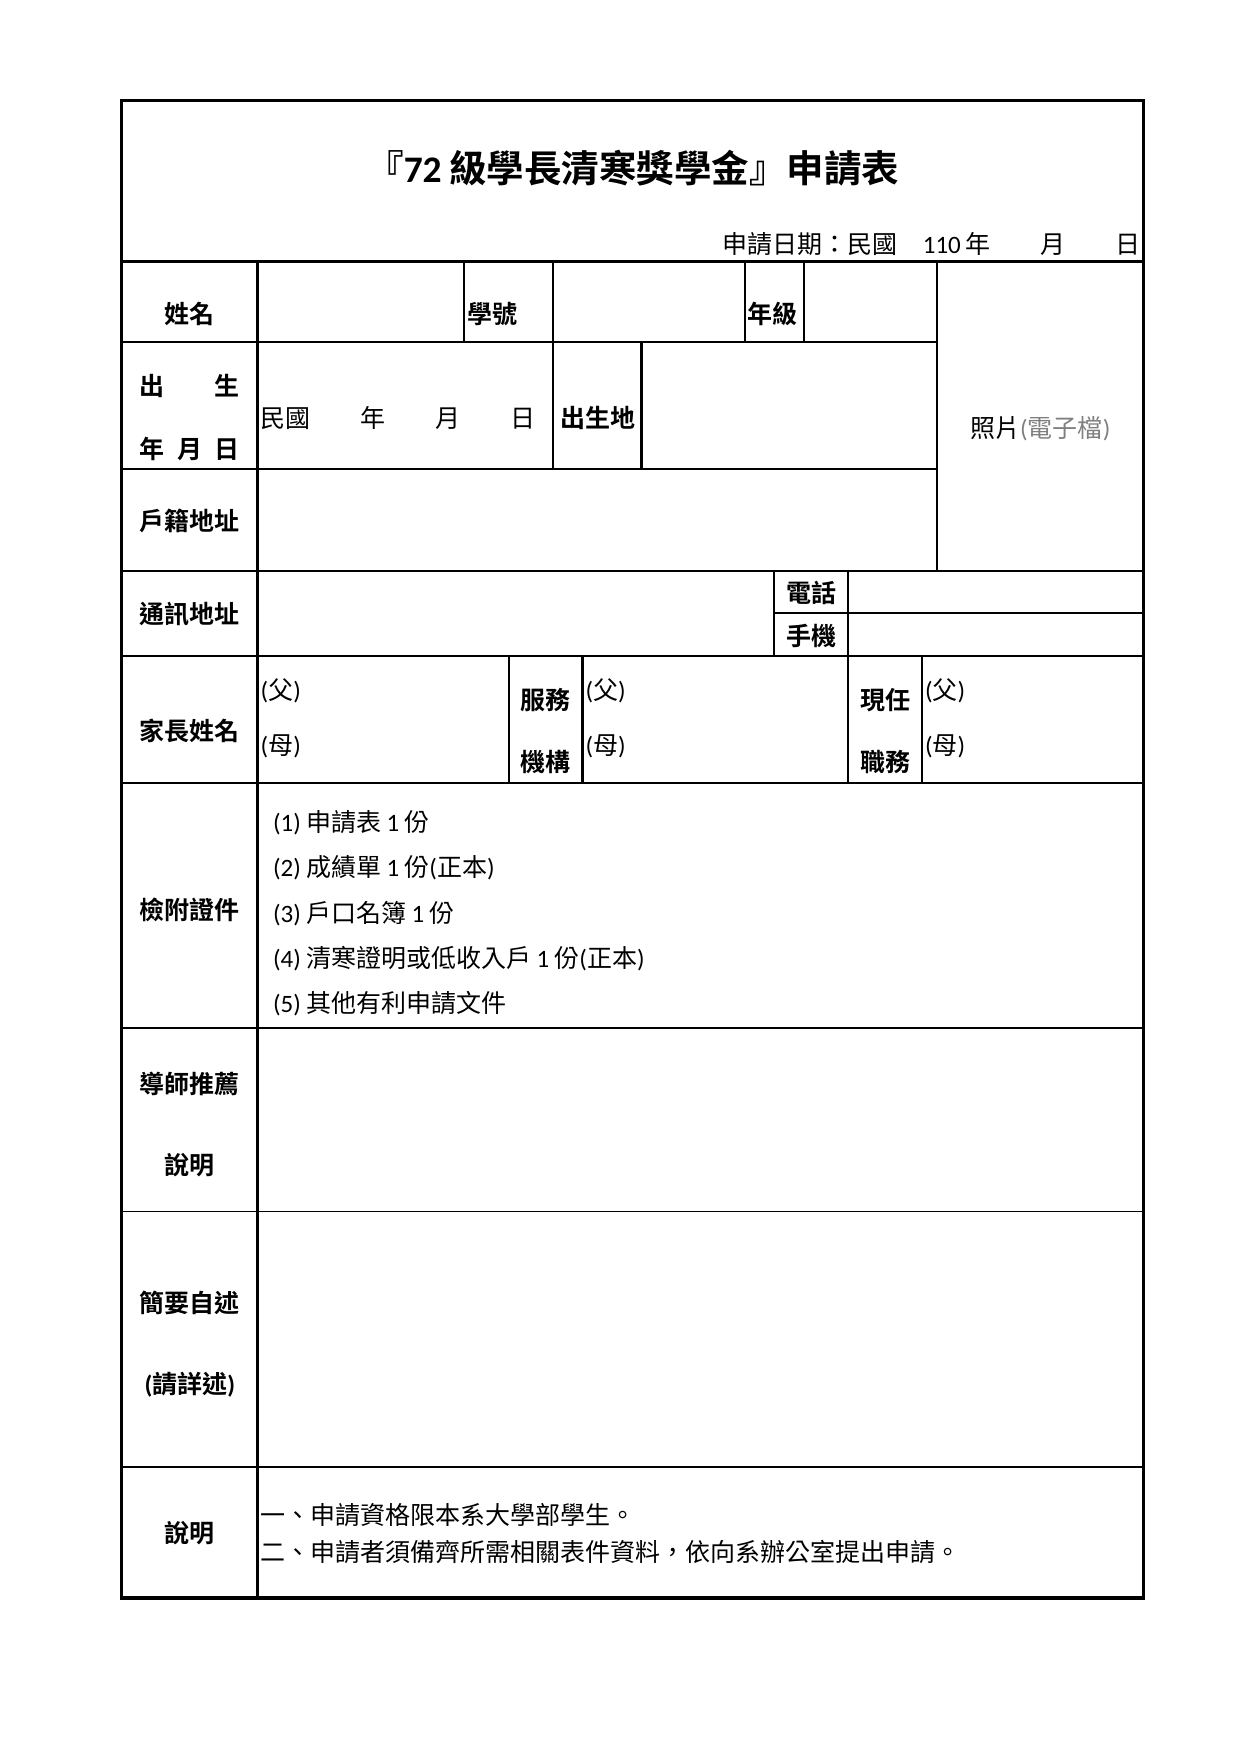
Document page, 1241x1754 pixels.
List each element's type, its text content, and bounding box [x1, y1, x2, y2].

table_cell [259, 1029, 1142, 1211]
table_cell [849, 614, 1142, 654]
table_cell 電話 [775, 572, 847, 612]
table_cell 簡要自述 (請詳述) [123, 1212, 256, 1466]
table_cell 照片(電子檔) [938, 263, 1142, 570]
table_cell (父) (母) [259, 657, 508, 782]
table_cell 家長姓名 [123, 657, 256, 782]
table_cell 說明 [123, 1468, 256, 1596]
table_cell (父) (母) [923, 657, 1142, 782]
table_cell (1) 申請表1份 (2) 成績單1份(正本) (3) 戶口名簿1份 (4) 清寒證明或低收入戶1份(正本) (5) 其他有利申請文件 [259, 784, 1142, 1027]
table_cell [259, 572, 773, 654]
table_cell 手機 [775, 614, 847, 654]
table_cell 一、申請資格限本系大學部學生。 二、申請者須備齊所需相關表件資料，依向系辦公室提出申請。 [259, 1468, 1142, 1596]
table_cell 申請日期：民國 [123, 224, 900, 260]
table_cell 姓名 [123, 263, 256, 341]
table_cell 檢附證件 [123, 784, 256, 1027]
table_cell 出生地 [554, 343, 640, 468]
table_cell 學號 [465, 263, 552, 341]
table_cell [554, 263, 744, 341]
table_cell 年級 [746, 263, 803, 341]
table_cell [805, 263, 936, 341]
table_header 『72級學長清寒獎學金』申請表 [123, 102, 1142, 224]
table_cell 戶籍地址 [123, 470, 256, 570]
table_cell [643, 343, 936, 468]
table_cell 通訊地址 [123, 572, 256, 654]
table_cell [259, 263, 463, 341]
table_cell 現任 職務 [849, 657, 921, 782]
table_cell 民國 年 月 日 [259, 343, 552, 468]
table_cell 服務 機構 [510, 657, 581, 782]
table_cell [259, 1212, 1142, 1466]
table_cell 出 生 年 月 日 [123, 343, 256, 468]
table_cell [849, 572, 1142, 612]
table_cell [259, 470, 936, 570]
table_cell 導師推薦 說明 [123, 1029, 256, 1211]
table_cell (父) (母) [584, 657, 847, 782]
table_cell 110年 月 日 [900, 224, 1142, 260]
